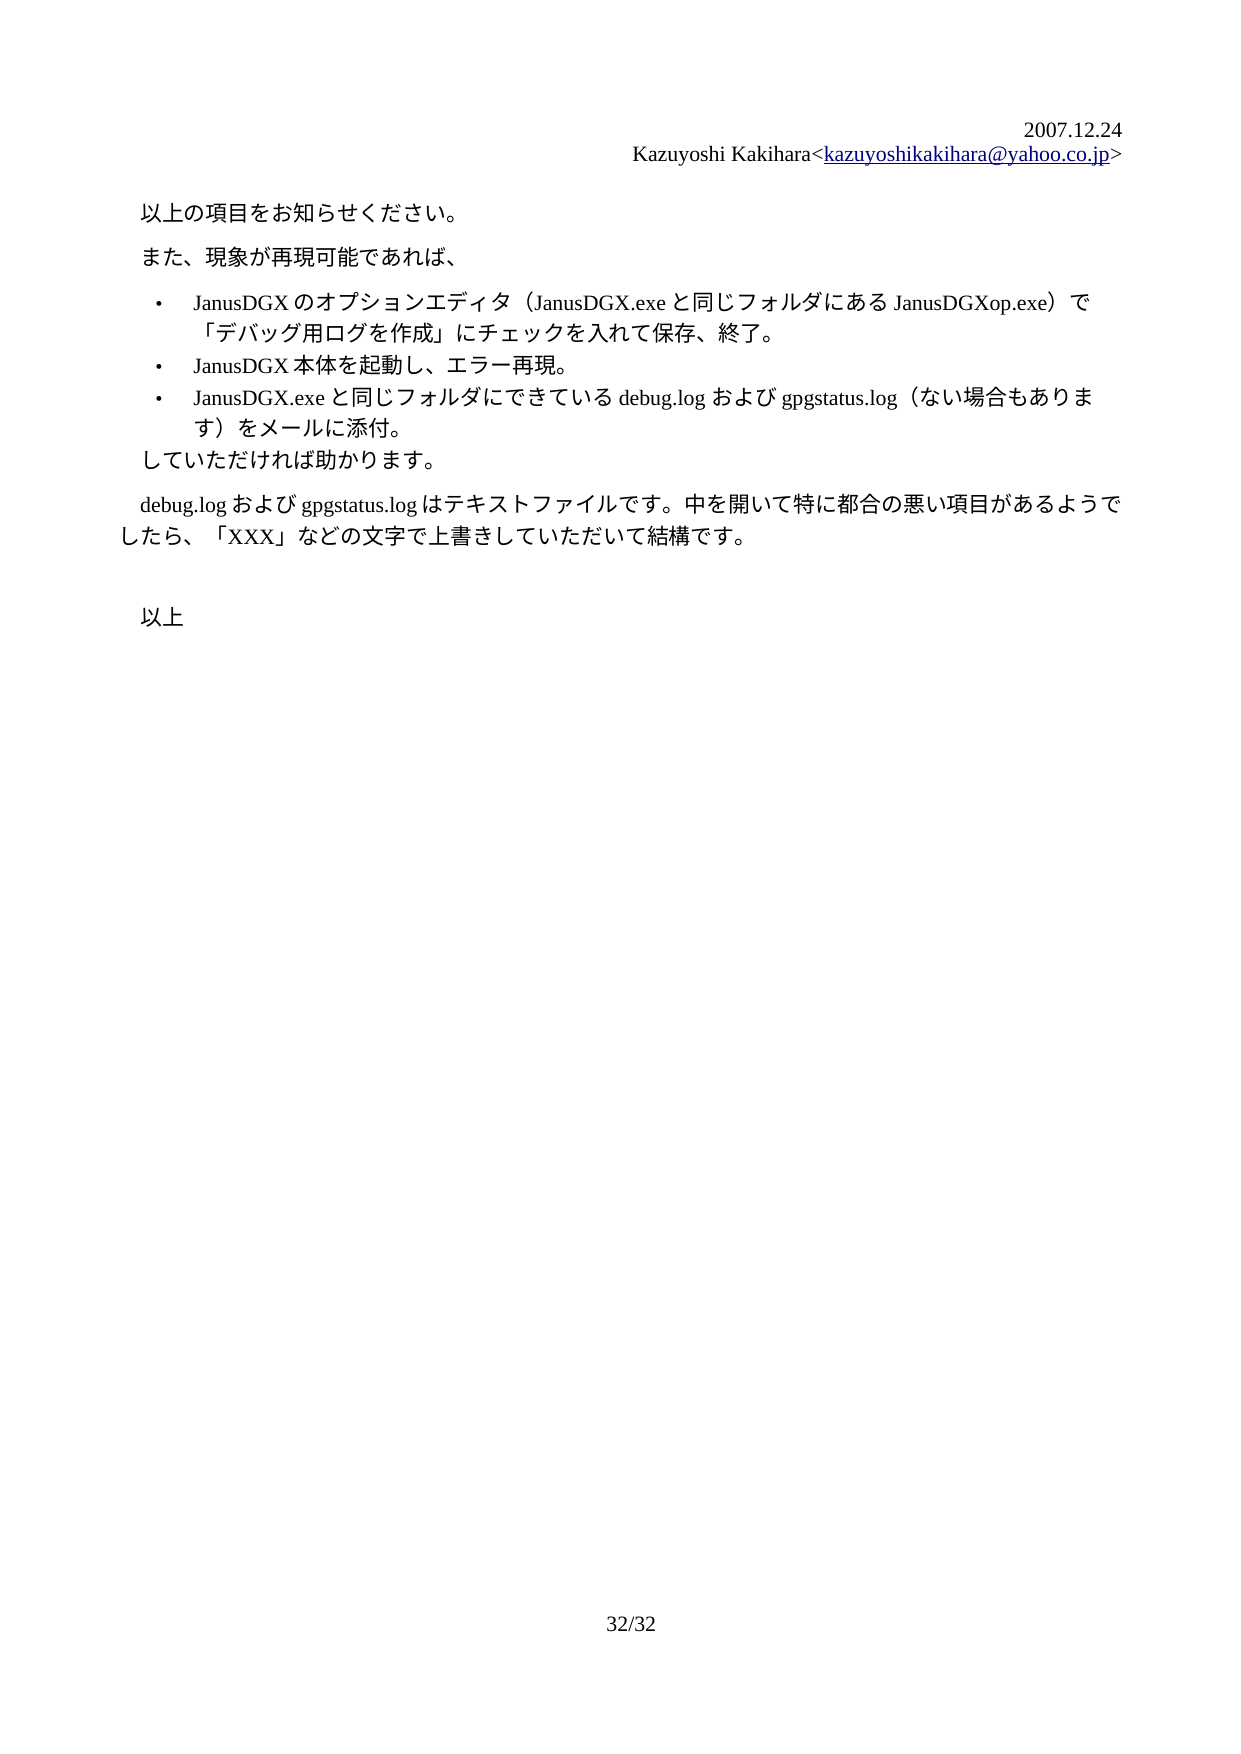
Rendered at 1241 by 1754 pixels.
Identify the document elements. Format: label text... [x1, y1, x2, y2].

text 以上の項目をお知らせください。 [118, 196, 1122, 228]
list JanusDGX本体を起動し、エラー再現。 [156, 348, 1122, 379]
list JanusDGXのオプションエディタ（JanusDGX.exeと同じフォルダにあるJanusDGXop.exe）で「デバッグ用ログを作成」にチェックを入れて保存、終了。 [156, 284, 1122, 348]
text 以上 [118, 599, 1122, 631]
list JanusDGX.exeと同じフォルダにできている debug.log および gpgstatus.log（ない場合もあります）をメールに添付。 [156, 379, 1122, 443]
text していただければ助かります。 [118, 443, 1122, 474]
text debug.logおよびgpgstatus.logはテキストファイルです。中を開いて特に都合の悪い項目があるようでしたら、「XXX」などの文字で上書きしていただいて結構です。 [118, 487, 1122, 550]
text また、現象が再現可能であれば、 [118, 240, 1122, 272]
